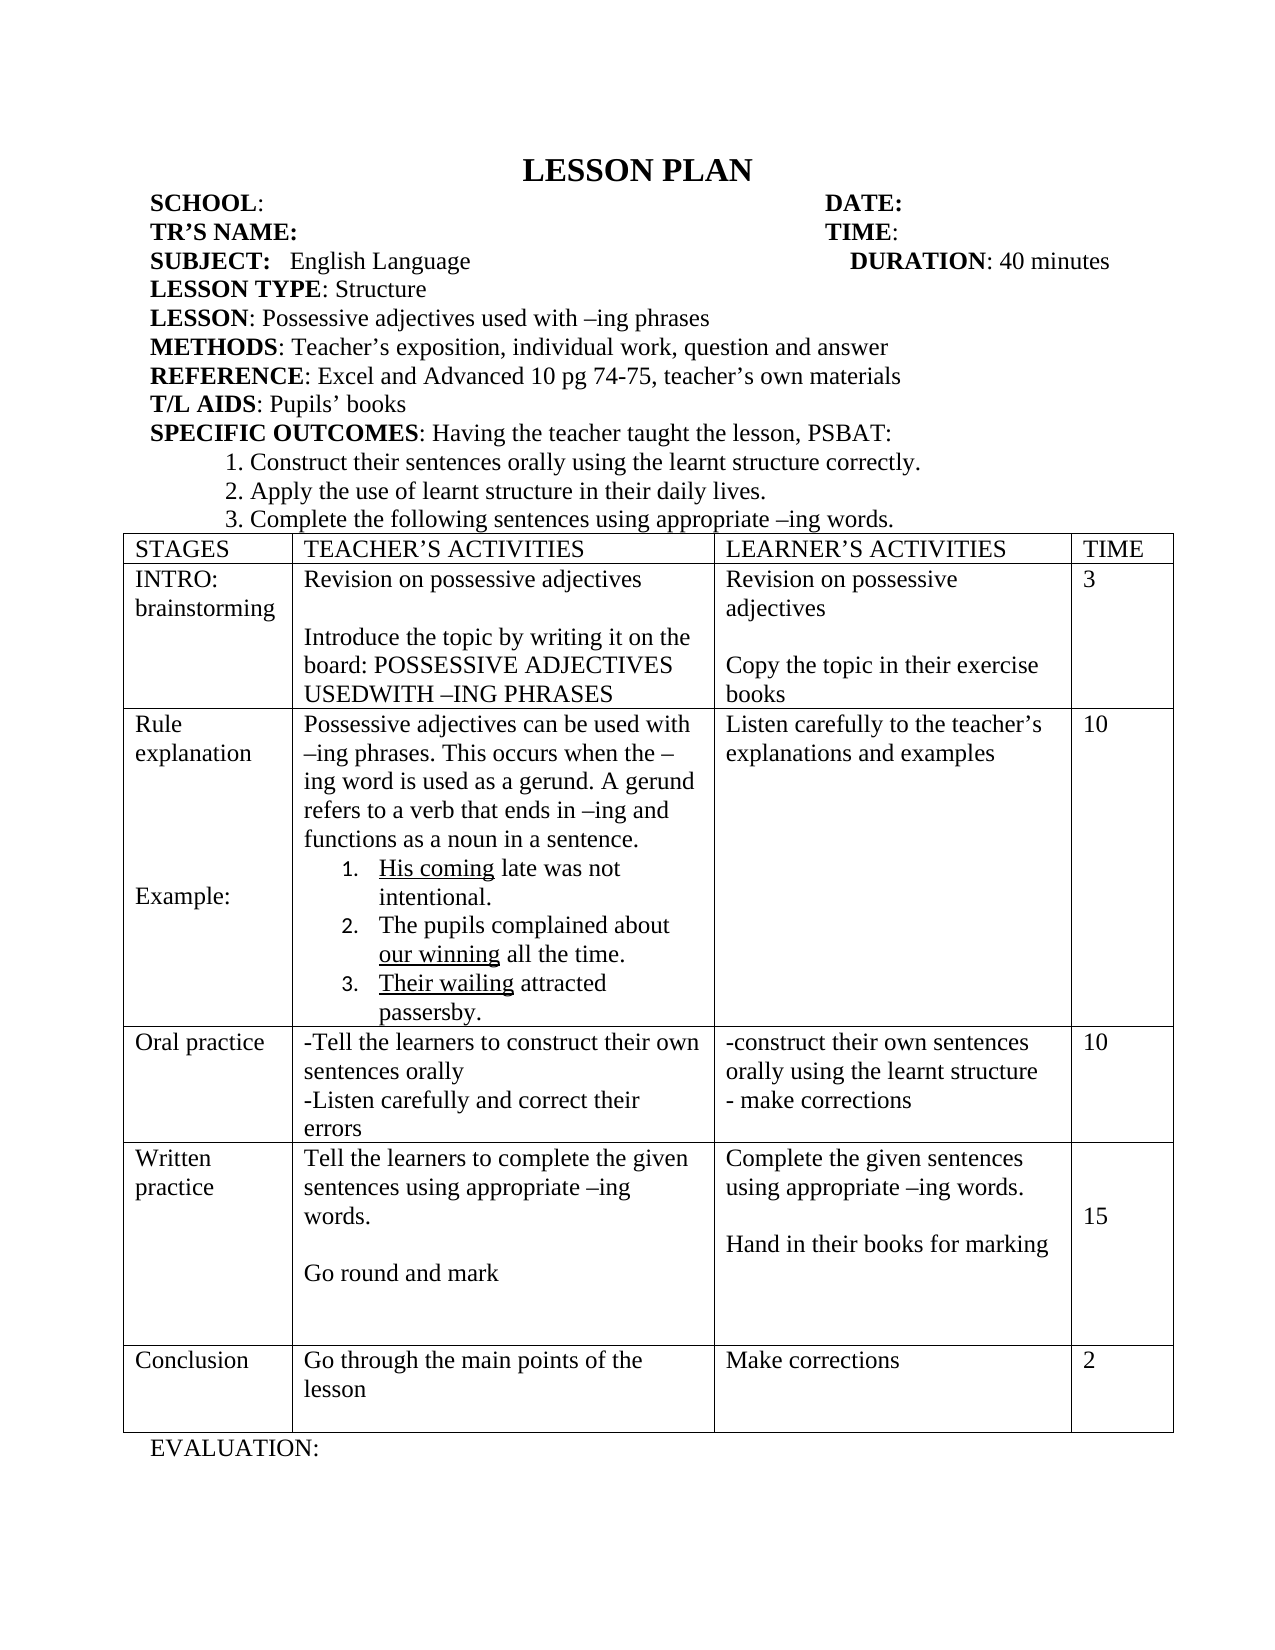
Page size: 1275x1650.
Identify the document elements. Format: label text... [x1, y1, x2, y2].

text REFERENCE: Excel and Advanced 10 pg 74-75, teacher’s own materials [150, 361, 1125, 389]
table_cell Written practice [124, 1143, 292, 1344]
table_cell Complete the given sentences using appropriate –ing words. Hand in their books for marking [715, 1143, 1071, 1344]
table_cell 10 [1072, 1027, 1173, 1142]
table_cell 2 [1072, 1346, 1173, 1432]
table_cell Revision on possessive adjectives Introduce the topic by writing it on the board: POSSESSIVE ADJECTIVES USEDWITH –ING PHRASES [293, 564, 714, 708]
text METHODS: Teacher’s exposition, individual work, question and answer [150, 332, 1125, 361]
table_cell 15 [1072, 1143, 1173, 1344]
text LESSON TYPE: Structure [150, 274, 1125, 303]
text LESSON: Possessive adjectives used with –ing phrases [150, 303, 1125, 332]
text EVALUATION: [150, 1433, 1125, 1462]
text SCHOOL: DATE: [150, 188, 1125, 217]
text SUBJECT: English Language DURATION: 40 minutes [150, 246, 1125, 274]
table_header TIME [1072, 534, 1173, 563]
table_cell Oral practice [124, 1027, 292, 1142]
table_header STAGES [124, 534, 292, 563]
table_cell Tell the learners to complete the given sentences using appropriate –ing words. Go round and mark [293, 1143, 714, 1344]
table_cell Rule explanation Example: [124, 709, 292, 1026]
text 1. Construct their sentences orally using the learnt structure correctly. [150, 447, 1125, 476]
table_cell 3 [1072, 564, 1173, 708]
table_cell -Tell the learners to construct their own sentences orally -Listen carefully and correct their errors [293, 1027, 714, 1142]
table_cell Revision on possessive adjectives Copy the topic in their exercise books [715, 564, 1071, 708]
text TR’S NAME: TIME: [150, 217, 1125, 246]
table_header LEARNER’S ACTIVITIES [715, 534, 1071, 563]
text T/L AIDS: Pupils’ books [150, 389, 1125, 418]
text SPECIFIC OUTCOMES: Having the teacher taught the lesson, PSBAT: [150, 418, 1125, 447]
table_cell 10 [1072, 709, 1173, 1026]
text 2. Apply the use of learnt structure in their daily lives. [150, 476, 1125, 504]
text 3. Complete the following sentences using appropriate –ing words. [150, 504, 1125, 533]
table_cell INTRO: brainstorming [124, 564, 292, 708]
table_cell Make corrections [715, 1346, 1071, 1432]
table_cell -construct their own sentences orally using the learnt structure - make corrections [715, 1027, 1071, 1142]
table_cell Listen carefully to the teacher’s explanations and examples [715, 709, 1071, 1026]
table_cell Conclusion [124, 1346, 292, 1432]
text LESSON PLAN [150, 150, 1125, 188]
table_cell Go through the main points of the lesson [293, 1346, 714, 1432]
table_header TEACHER’S ACTIVITIES [293, 534, 714, 563]
table_cell Possessive adjectives can be used with –ing phrases. This occurs when the –ing word is used as a gerund. A gerund refers to a verb that ends in –ing and functions as a noun in a sentence. His coming late was not intentional. The pupils complained about our winning all the time. Their wailing attracted passersby. [293, 709, 714, 1026]
